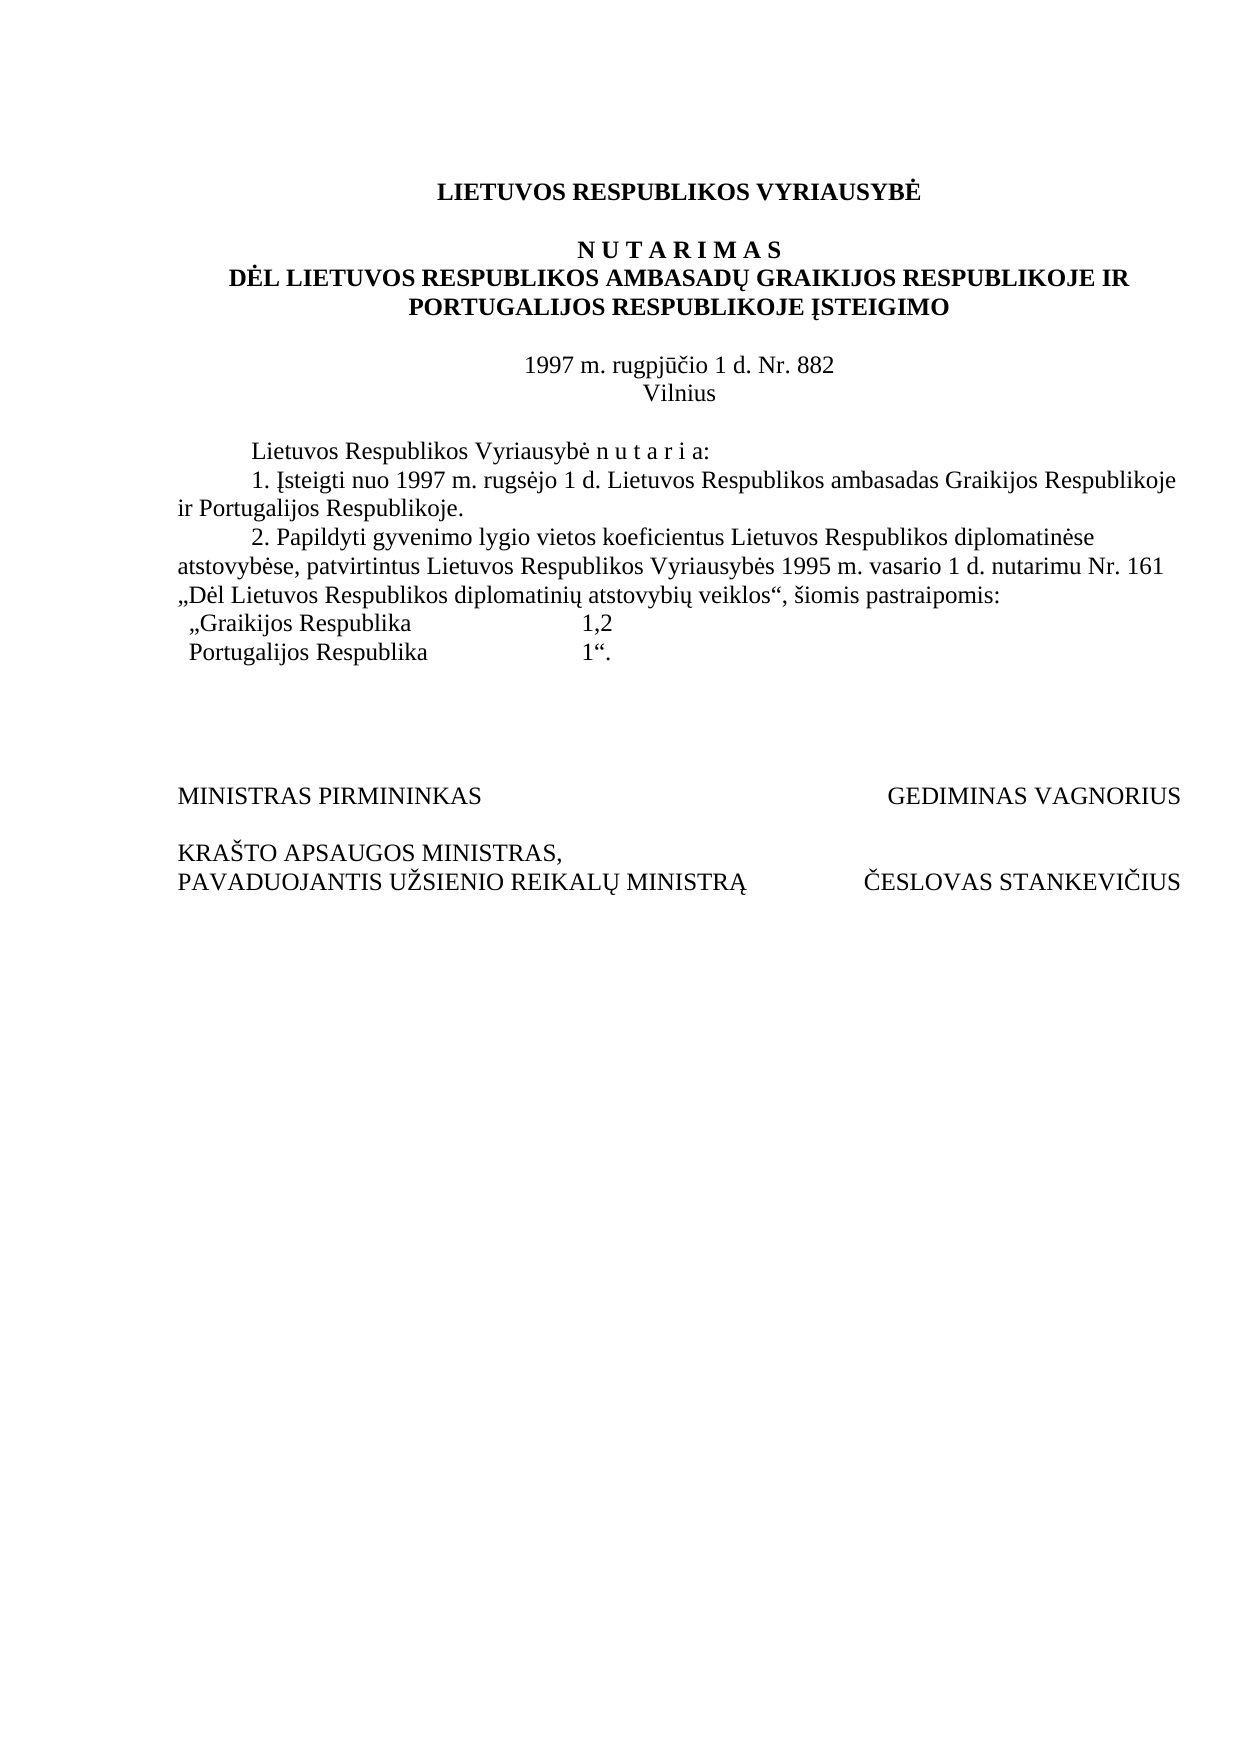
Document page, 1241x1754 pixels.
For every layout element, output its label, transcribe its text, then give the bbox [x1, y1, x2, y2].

text Vilnius [177, 378, 1181, 407]
text Krašto apsaugos ministras, [177, 838, 1181, 867]
text MINISTRAS PIRMININKAS GEDIMINAS VAGNORIUS [177, 781, 1181, 810]
text 2. Papildyti gyvenimo lygio vietos koeficientus Lietuvos Respublikos diplomatinėse atstovybėse, patvirtintus Lietuvos Respublikos Vyriausybės 1995 m. vasario 1 d. nutarimu Nr. 161 „Dėl Lietuvos Respublikos diplomatinių atstovybių veiklos“, šiomis pastraipomis: [177, 522, 1181, 608]
text LIETUVOS RESPUBLIKOS VYRIAUSYBĖ [177, 177, 1181, 206]
table_header 1,2 [570, 609, 1181, 637]
text 1997 m. rugpjūčio 1 d. Nr. 882 [177, 350, 1181, 378]
table_cell Portugalijos Respublika [177, 637, 570, 666]
text N U T A R I M A S [177, 235, 1181, 263]
table_header „Graikijos Respublika [177, 609, 570, 637]
text Lietuvos Respublikos Vyriausybė nutaria: [177, 436, 1181, 465]
table_cell 1“. [570, 637, 1181, 666]
text 1. Įsteigti nuo 1997 m. rugsėjo 1 d. Lietuvos Respublikos ambasadas Graikijos Respublikoje ir Portugalijos Respublikoje. [177, 465, 1181, 522]
text DĖL LIETUVOS RESPUBLIKOS AMBASADŲ GRAIKIJOS RESPUBLIKOJE IR PORTUGALIJOS RESPUBLIKOJE ĮSTEIGIMO [177, 263, 1181, 321]
text Pavaduojantis užsienio reikalų ministrą Česlovas Stankevičius [177, 867, 1181, 896]
